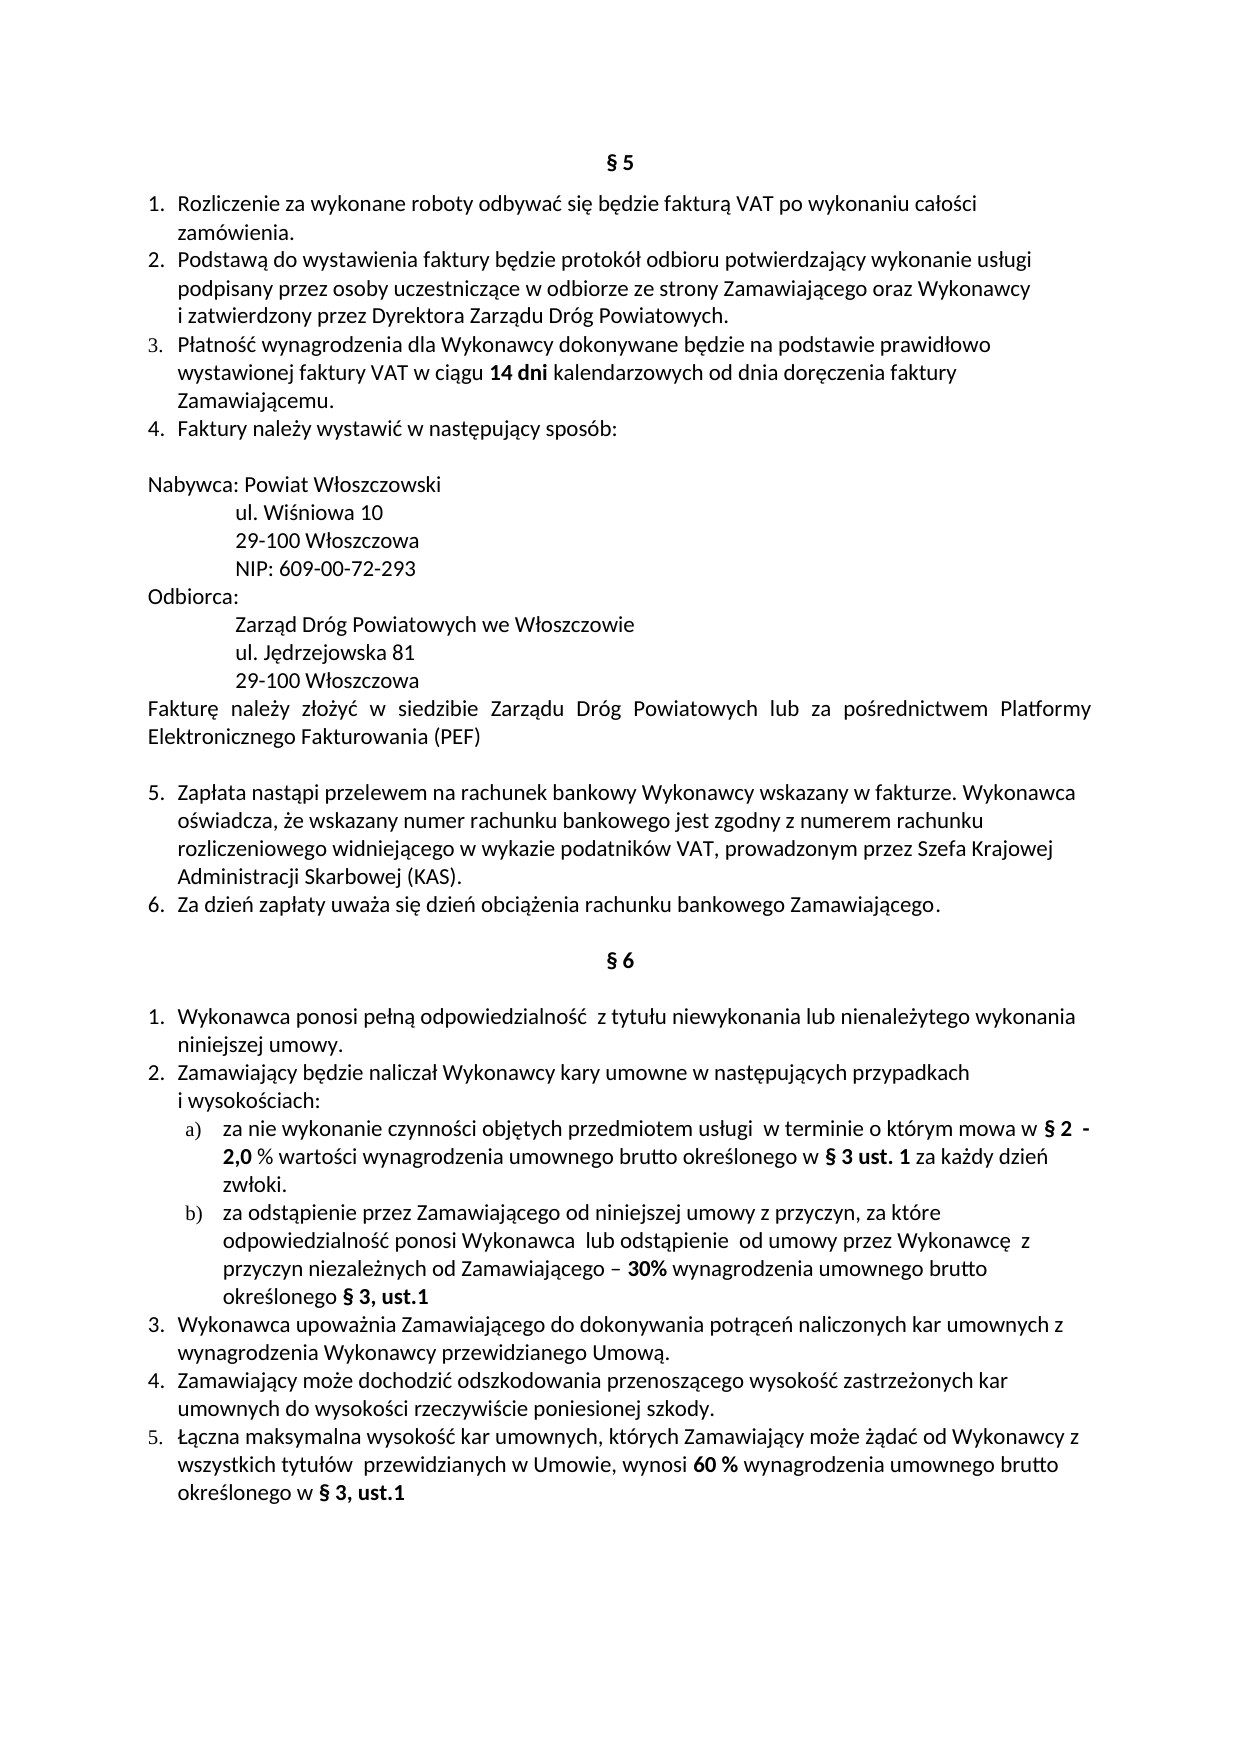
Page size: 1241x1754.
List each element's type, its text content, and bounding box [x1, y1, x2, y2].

list Zamawiający będzie naliczał Wykonawcy kary umowne w następujących przypadkach i wysokościach: [148, 1058, 1093, 1114]
list Łączna maksymalna wysokość kar umownych, których Zamawiający może żądać od Wykonawcy z wszystkich tytułów przewidzianych w Umowie, wynosi 60 % wynagrodzenia umownego brutto określonego w § 3, ust.1 [148, 1422, 1093, 1507]
list Płatność wynagrodzenia dla Wykonawcy dokonywane będzie na podstawie prawidłowo wystawionej faktury VAT w ciągu 14 dni kalendarzowych od dnia doręczenia faktury Zamawiającemu. [148, 330, 1093, 414]
list Wykonawca upoważnia Zamawiającego do dokonywania potrąceń naliczonych kar umownych z wynagrodzenia Wykonawcy przewidzianego Umową. [148, 1310, 1093, 1366]
text § 5 [148, 148, 1093, 176]
text 29-100 Włoszczowa [148, 666, 1093, 694]
list Zapłata nastąpi przelewem na rachunek bankowy Wykonawcy wskazany w fakturze. Wykonawca oświadcza, że wskazany numer rachunku bankowego jest zgodny z numerem rachunku rozliczeniowego widniejącego w wykazie podatników VAT, prowadzonym przez Szefa Krajowej Administracji Skarbowej (KAS). [148, 778, 1093, 890]
list Faktury należy wystawić w następujący sposób: [148, 414, 1093, 442]
text ul. Jędrzejowska 81 [148, 638, 1093, 666]
text § 6 [148, 946, 1093, 974]
list za odstąpienie przez Zamawiającego od niniejszej umowy z przyczyn, za które odpowiedzialność ponosi Wykonawca lub odstąpienie od umowy przez Wykonawcę z przyczyn niezależnych od Zamawiającego – 30% wynagrodzenia umownego brutto określonego § 3, ust.1 [185, 1198, 1093, 1310]
text Fakturę należy złożyć w siedzibie Zarządu Dróg Powiatowych lub za pośrednictwem Platformy Elektronicznego Fakturowania (PEF) [148, 694, 1093, 750]
text Zarząd Dróg Powiatowych we Włoszczowie [148, 610, 1093, 638]
list Zamawiający może dochodzić odszkodowania przenoszącego wysokość zastrzeżonych kar umownych do wysokości rzeczywiście poniesionej szkody. [148, 1366, 1093, 1422]
list Wykonawca ponosi pełną odpowiedzialność z tytułu niewykonania lub nienależytego wykonania niniejszej umowy. [148, 1002, 1093, 1058]
list Podstawą do wystawienia faktury będzie protokół odbioru potwierdzający wykonanie usługi podpisany przez osoby uczestniczące w odbiorze ze strony Zamawiającego oraz Wykonawcy i zatwierdzony przez Dyrektora Zarządu Dróg Powiatowych. [148, 246, 1093, 330]
text NIP: 609-00-72-293 [148, 554, 1093, 582]
list Za dzień zapłaty uważa się dzień obciążenia rachunku bankowego Zamawiającego. [148, 890, 1093, 918]
text Nabywca: Powiat Włoszczowski [148, 470, 1093, 498]
list za nie wykonanie czynności objętych przedmiotem usługi w terminie o którym mowa w § 2 - 2,0 % wartości wynagrodzenia umownego brutto określonego w § 3 ust. 1 za każdy dzień zwłoki. [185, 1114, 1093, 1198]
text ul. Wiśniowa 10 [148, 498, 1093, 526]
text 29-100 Włoszczowa [148, 526, 1093, 554]
text Odbiorca: [148, 582, 1093, 610]
list Rozliczenie za wykonane roboty odbywać się będzie fakturą VAT po wykonaniu całości zamówienia. [148, 189, 1093, 246]
